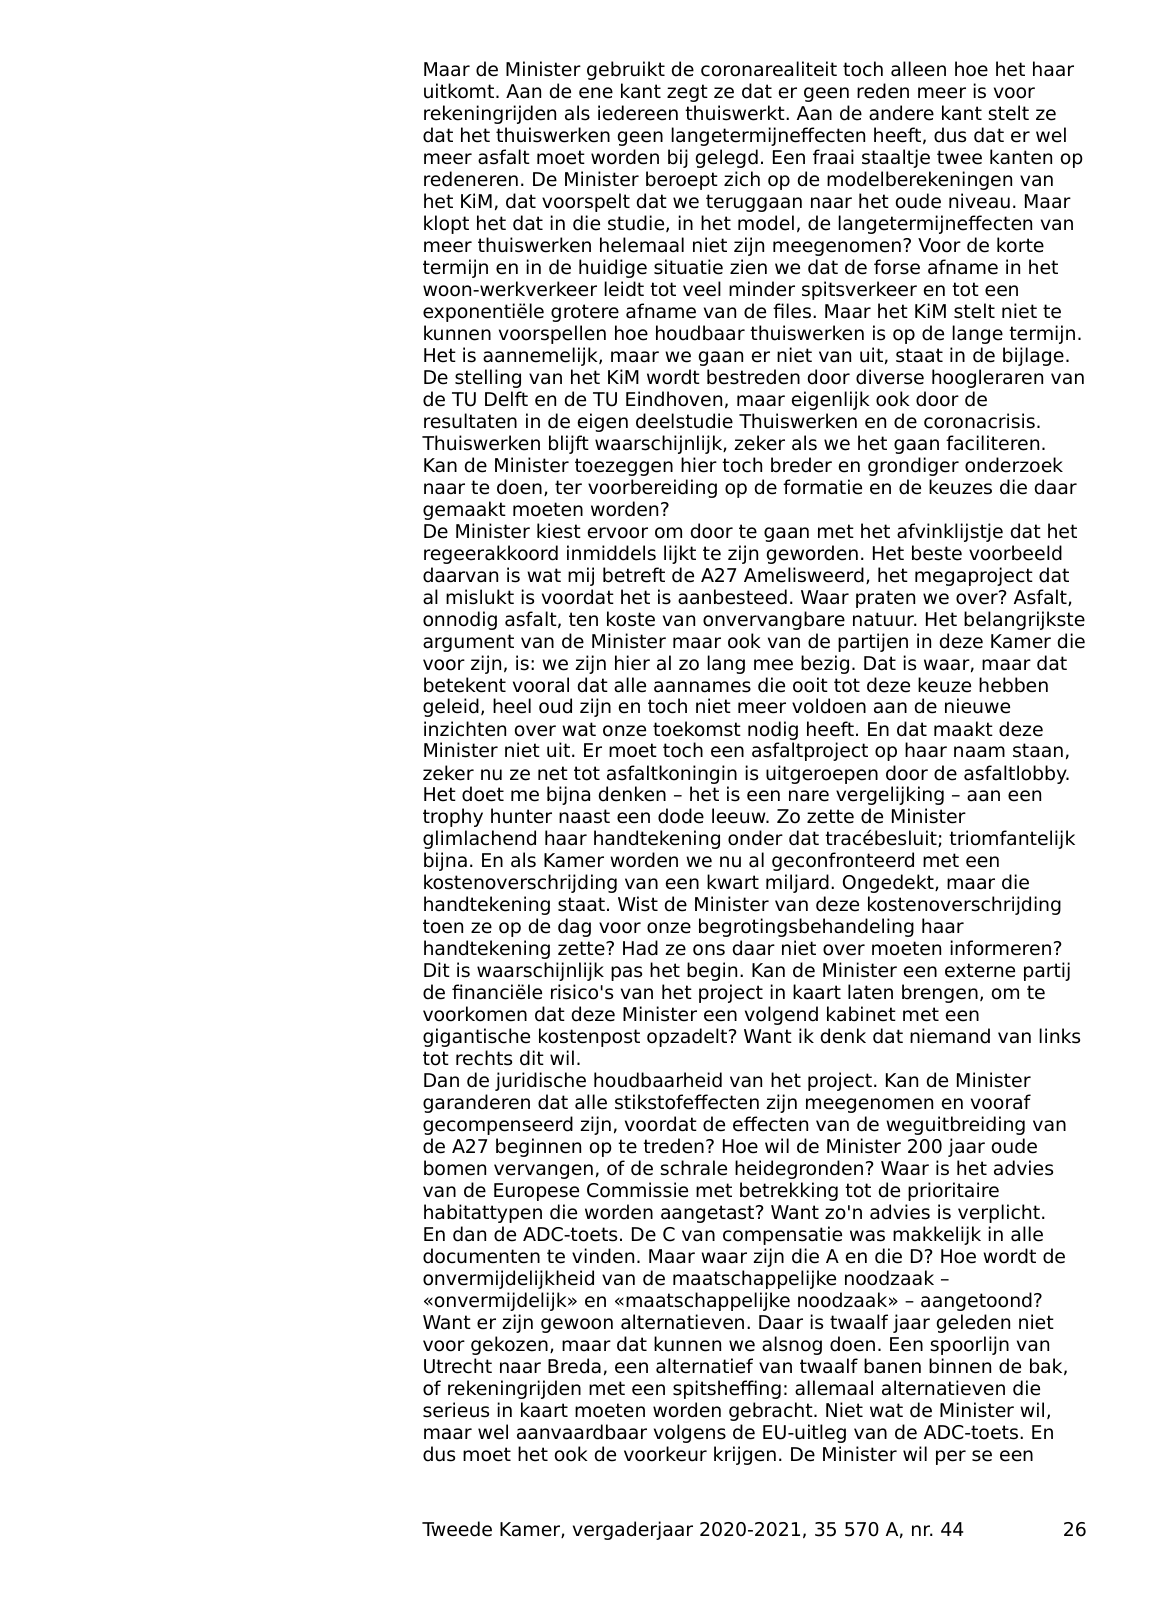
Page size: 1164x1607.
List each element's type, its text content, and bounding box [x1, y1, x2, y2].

text En dan de ADC-toets. De C van compensatie was makkelijk in alle documenten te vinden. Maar waar zijn die A en die D? Hoe wordt de onvermijdelijkheid van de maatschappelijke noodzaak – «onvermijdelijk» en «maatschappelijke noodzaak» – aangetoond? Want er zijn gewoon alternatieven. Daar is twaalf jaar geleden niet voor gekozen, maar dat kunnen we alsnog doen. Een spoorlijn van Utrecht naar Breda, een alternatief van twaalf banen binnen de bak, of rekeningrijden met een spitsheffing: allemaal alternatieven die serieus in kaart moeten worden gebracht. Niet wat de Minister wil, maar wel aanvaardbaar volgens de EU-uitleg van de ADC-toets. En dus moet het ook de voorkeur krijgen. De Minister wil per se een [422, 1224, 1087, 1466]
text Maar de Minister gebruikt de coronarealiteit toch alleen hoe het haar uitkomt. Aan de ene kant zegt ze dat er geen reden meer is voor rekeningrijden als iedereen thuiswerkt. Aan de andere kant stelt ze dat het thuiswerken geen langetermijneffecten heeft, dus dat er wel meer asfalt moet worden bij gelegd. Een fraai staaltje twee kanten op redeneren. De Minister beroept zich op de modelberekeningen van het KiM, dat voorspelt dat we teruggaan naar het oude niveau. Maar klopt het dat in die studie, in het model, de langetermijneffecten van meer thuiswerken helemaal niet zijn meegenomen? Voor de korte termijn en in de huidige situatie zien we dat de forse afname in het woon-werkverkeer leidt tot veel minder spitsverkeer en tot een exponentiële grotere afname van de files. Maar het KiM stelt niet te kunnen voorspellen hoe houdbaar thuiswerken is op de lange termijn. Het is aannemelijk, maar we gaan er niet van uit, staat in de bijlage. [422, 59, 1087, 367]
text De Minister kiest ervoor om door te gaan met het afvinklijstje dat het regeerakkoord inmiddels lijkt te zijn geworden. Het beste voorbeeld daarvan is wat mij betreft de A27 Amelisweerd, het megaproject dat al mislukt is voordat het is aanbesteed. Waar praten we over? Asfalt, onnodig asfalt, ten koste van onvervangbare natuur. Het belangrijkste argument van de Minister maar ook van de partijen in deze Kamer die voor zijn, is: we zijn hier al zo lang mee bezig. Dat is waar, maar dat betekent vooral dat alle aannames die ooit tot deze keuze hebben geleid, heel oud zijn en toch niet meer voldoen aan de nieuwe inzichten over wat onze toekomst nodig heeft. En dat maakt deze Minister niet uit. Er moet toch een asfaltproject op haar naam staan, zeker nu ze net tot asfaltkoningin is uitgeroepen door de asfaltlobby. Het doet me bijna denken – het is een nare vergelijking – aan een trophy hunter naast een dode leeuw. Zo zette de Minister glimlachend haar handtekening onder dat tracébesluit; triomfantelijk bijna. En als Kamer worden we nu al geconfronteerd met een kostenoverschrijding van een kwart miljard. Ongedekt, maar die handtekening staat. Wist de Minister van deze kostenoverschrijding toen ze op de dag voor onze begrotingsbehandeling haar handtekening zette? Had ze ons daar niet over moeten informeren? Dit is waarschijnlijk pas het begin. Kan de Minister een externe partij de financiële risico's van het project in kaart laten brengen, om te voorkomen dat deze Minister een volgend kabinet met een gigantische kostenpost opzadelt? Want ik denk dat niemand van links tot rechts dit wil. [422, 521, 1087, 1070]
text De stelling van het KiM wordt bestreden door diverse hoogleraren van de TU Delft en de TU Eindhoven, maar eigenlijk ook door de resultaten in de eigen deelstudie Thuiswerken en de coronacrisis. Thuiswerken blijft waarschijnlijk, zeker als we het gaan faciliteren. Kan de Minister toezeggen hier toch breder en grondiger onderzoek naar te doen, ter voorbereiding op de formatie en de keuzes die daar gemaakt moeten worden? [422, 367, 1087, 521]
text Dan de juridische houdbaarheid van het project. Kan de Minister garanderen dat alle stikstofeffecten zijn meegenomen en vooraf gecompenseerd zijn, voordat de effecten van de weguitbreiding van de A27 beginnen op te treden? Hoe wil de Minister 200 jaar oude bomen vervangen, of de schrale heidegronden? Waar is het advies van de Europese Commissie met betrekking tot de prioritaire habitattypen die worden aangetast? Want zo'n advies is verplicht. [422, 1070, 1087, 1224]
